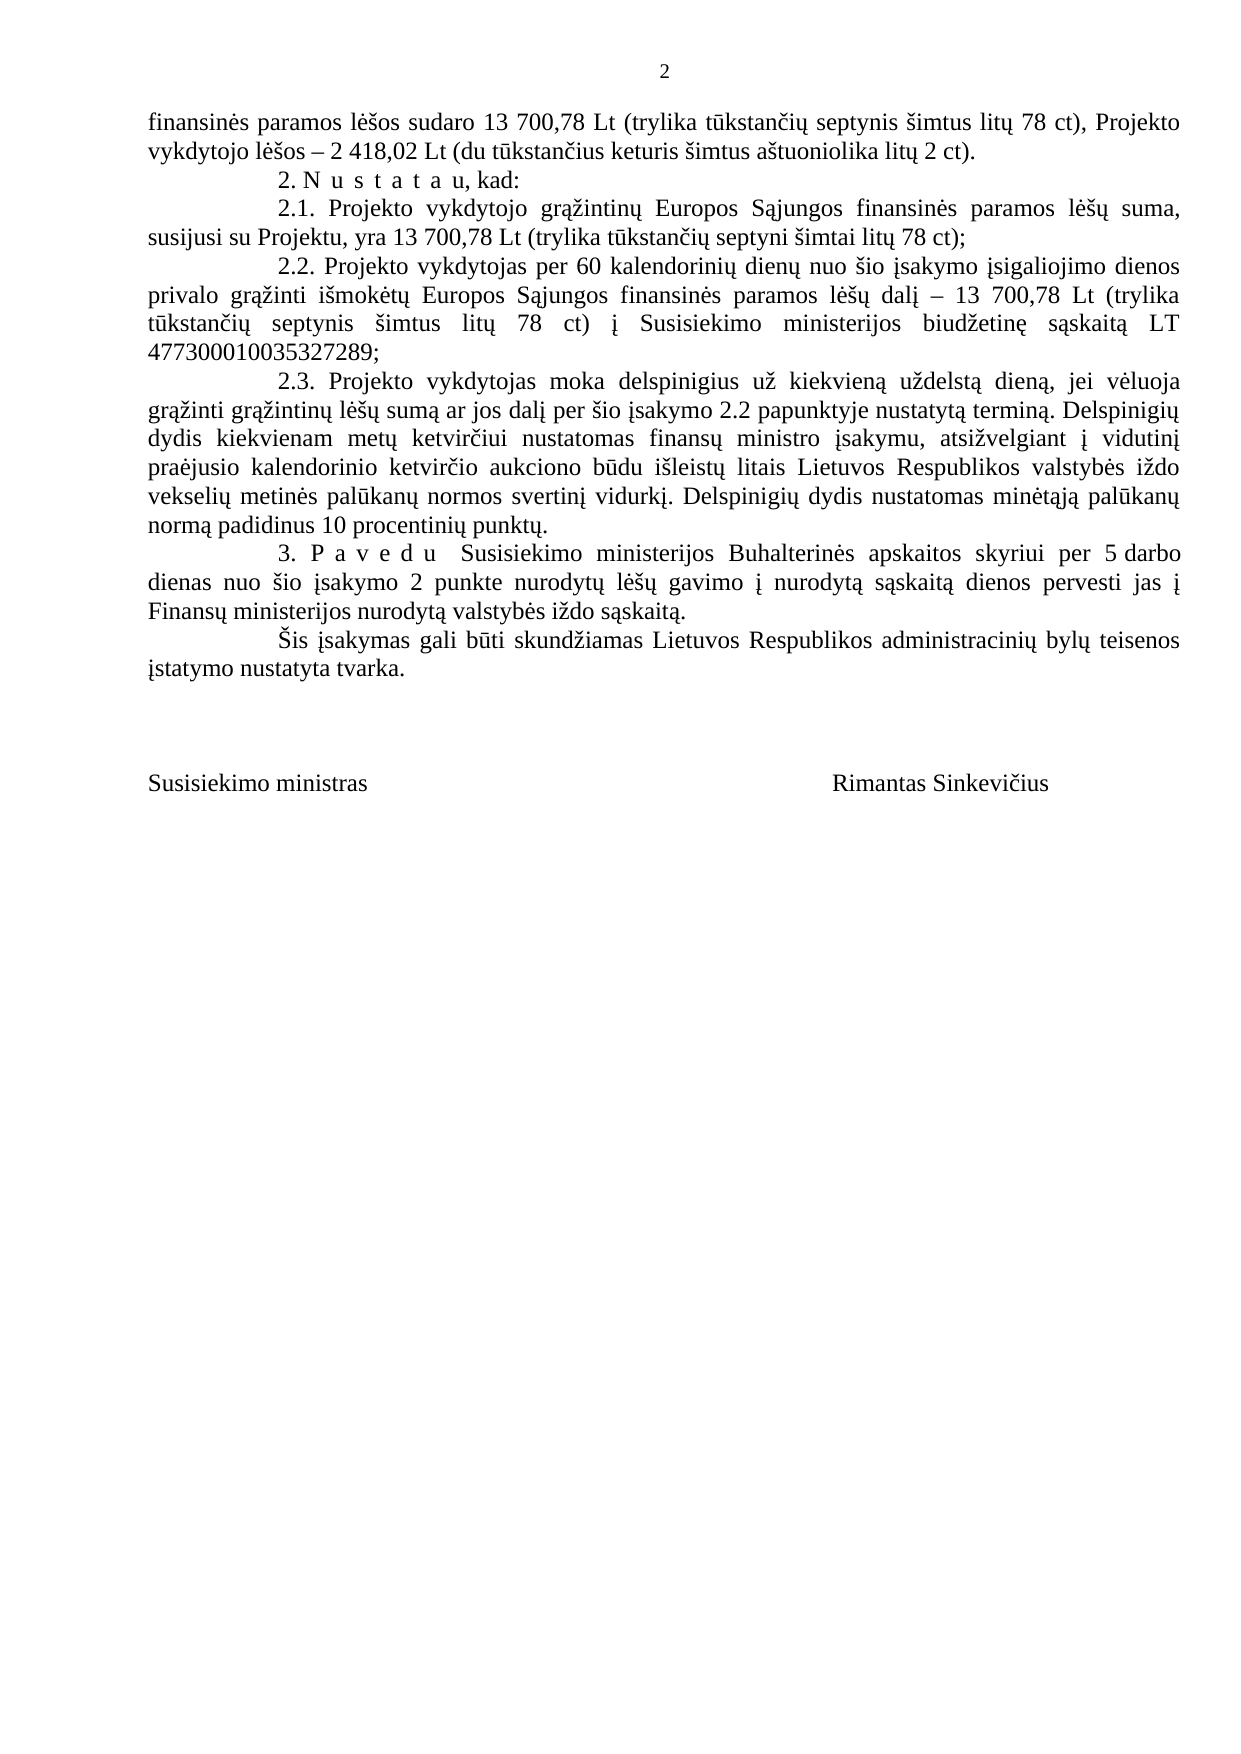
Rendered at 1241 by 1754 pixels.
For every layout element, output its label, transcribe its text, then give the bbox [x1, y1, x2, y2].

text 2.1. Projekto vykdytojo grąžintinų Europos Sąjungos finansinės paramos lėšų suma, susijusi su Projektu, yra 13 700,78 Lt (trylika tūkstančių septyni šimtai litų 78 ct); [148, 193, 1181, 251]
text finansinės paramos lėšos sudaro 13 700,78 Lt (trylika tūkstančių septynis šimtus litų 78 ct), Projekto vykdytojo lėšos – 2 418,02 Lt (du tūkstančius keturis šimtus aštuoniolika litų 2 ct). [148, 107, 1181, 165]
text 2. Nustatau, kad: [148, 165, 1181, 193]
text Šis įsakymas gali būti skundžiamas Lietuvos Respublikos administracinių bylų teisenos įstatymo nustatyta tvarka. [148, 625, 1181, 682]
text 2.2. Projekto vykdytojas per 60 kalendorinių dienų nuo šio įsakymo įsigaliojimo dienos privalo grąžinti išmokėtų Europos Sąjungos finansinės paramos lėšų dalį – 13 700,78 Lt (trylika tūkstančių septynis šimtus litų 78 ct) į Susisiekimo ministerijos biudžetinę sąskaitą LT 477300010035327289; [148, 251, 1181, 366]
text 2.3. Projekto vykdytojas moka delspinigius už kiekvieną uždelstą dieną, jei vėluoja grąžinti grąžintinų lėšų sumą ar jos dalį per šio įsakymo 2.2 papunktyje nustatytą terminą. Delspinigių dydis kiekvienam metų ketvirčiui nustatomas finansų ministro įsakymu, atsižvelgiant į vidutinį praėjusio kalendorinio ketvirčio aukciono būdu išleistų litais Lietuvos Respublikos valstybės iždo vekselių metinės palūkanų normos svertinį vidurkį. Delspinigių dydis nustatomas minėtąją palūkanų normą padidinus 10 procentinių punktų. [148, 366, 1181, 538]
text Susisiekimo ministras Rimantas Sinkevičius [148, 768, 1181, 797]
text 3. Pavedu Susisiekimo ministerijos Buhalterinės apskaitos skyriui per 5 darbo dienas nuo šio įsakymo 2 punkte nurodytų lėšų gavimo į nurodytą sąskaitą dienos pervesti jas į Finansų ministerijos nurodytą valstybės iždo sąskaitą. [148, 538, 1181, 625]
